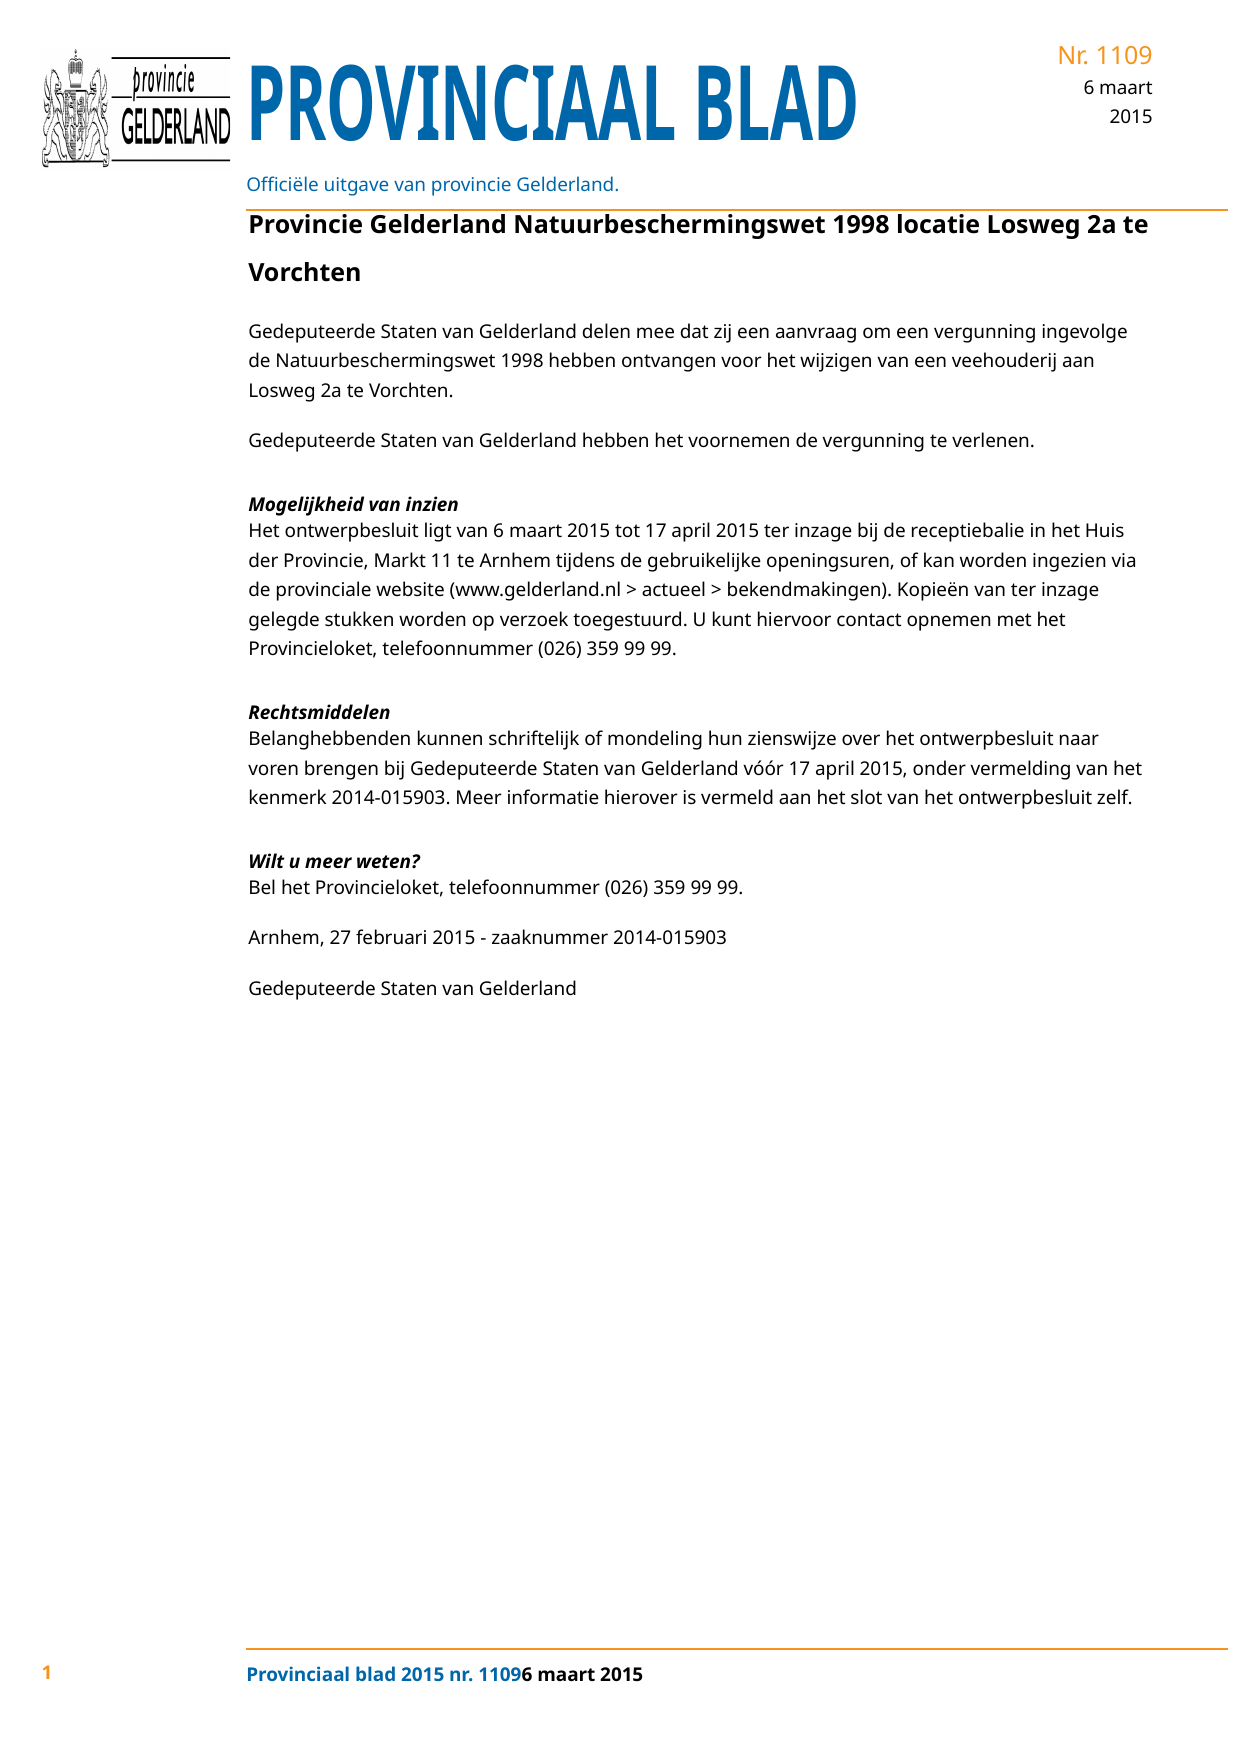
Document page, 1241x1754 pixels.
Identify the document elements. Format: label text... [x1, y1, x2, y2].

text Het ontwerpbesluit ligt van 6 maart 2015 tot 17 april 2015 ter inzage bij de receptiebalie in het Huis der Provincie, Markt 11 te Arnhem tijdens de gebruikelijke openingsuren, of kan worden ingezien via de provinciale website (www.gelderland.nl > actueel > bekendmakingen). Kopieën van ter inzage gelegde stukken worden op verzoek toegestuurd. U kunt hiervoor contact opnemen met het Provincieloket, telefoonnummer (026) 359 99 99. [248, 517, 1152, 661]
text Rechtsmiddelen [248, 699, 1152, 725]
text Gedeputeerde Staten van Gelderland hebben het voornemen de vergunning te verlenen. [248, 427, 1152, 453]
text Provincie Gelderland Natuurbeschermingswet 1998 locatie Losweg 2a te Vorchten [248, 211, 1152, 288]
text Arnhem, 27 februari 2015 - zaaknummer 2014-015903 [248, 924, 1152, 950]
text Gedeputeerde Staten van Gelderland delen mee dat zij een aanvraag om een vergunning ingevolge de Natuurbeschermingswet 1998 hebben ontvangen voor het wijzigen van een veehouderij aan Losweg 2a te Vorchten. [248, 318, 1152, 403]
text Bel het Provincieloket, telefoonnummer (026) 359 99 99. [248, 874, 1152, 900]
text Mogelijkheid van inzien [248, 491, 1152, 517]
text Gedeputeerde Staten van Gelderland [248, 975, 1152, 1001]
text Wilt u meer weten? [248, 848, 1152, 874]
text Belanghebbenden kunnen schriftelijk of mondeling hun zienswijze over het ontwerpbesluit naar voren brengen bij Gedeputeerde Staten van Gelderland vóór 17 april 2015, onder vermelding van het kenmerk 2014-015903. Meer informatie hierover is vermeld aan het slot van het ontwerpbesluit zelf. [248, 725, 1152, 810]
picture [41, 47, 231, 172]
